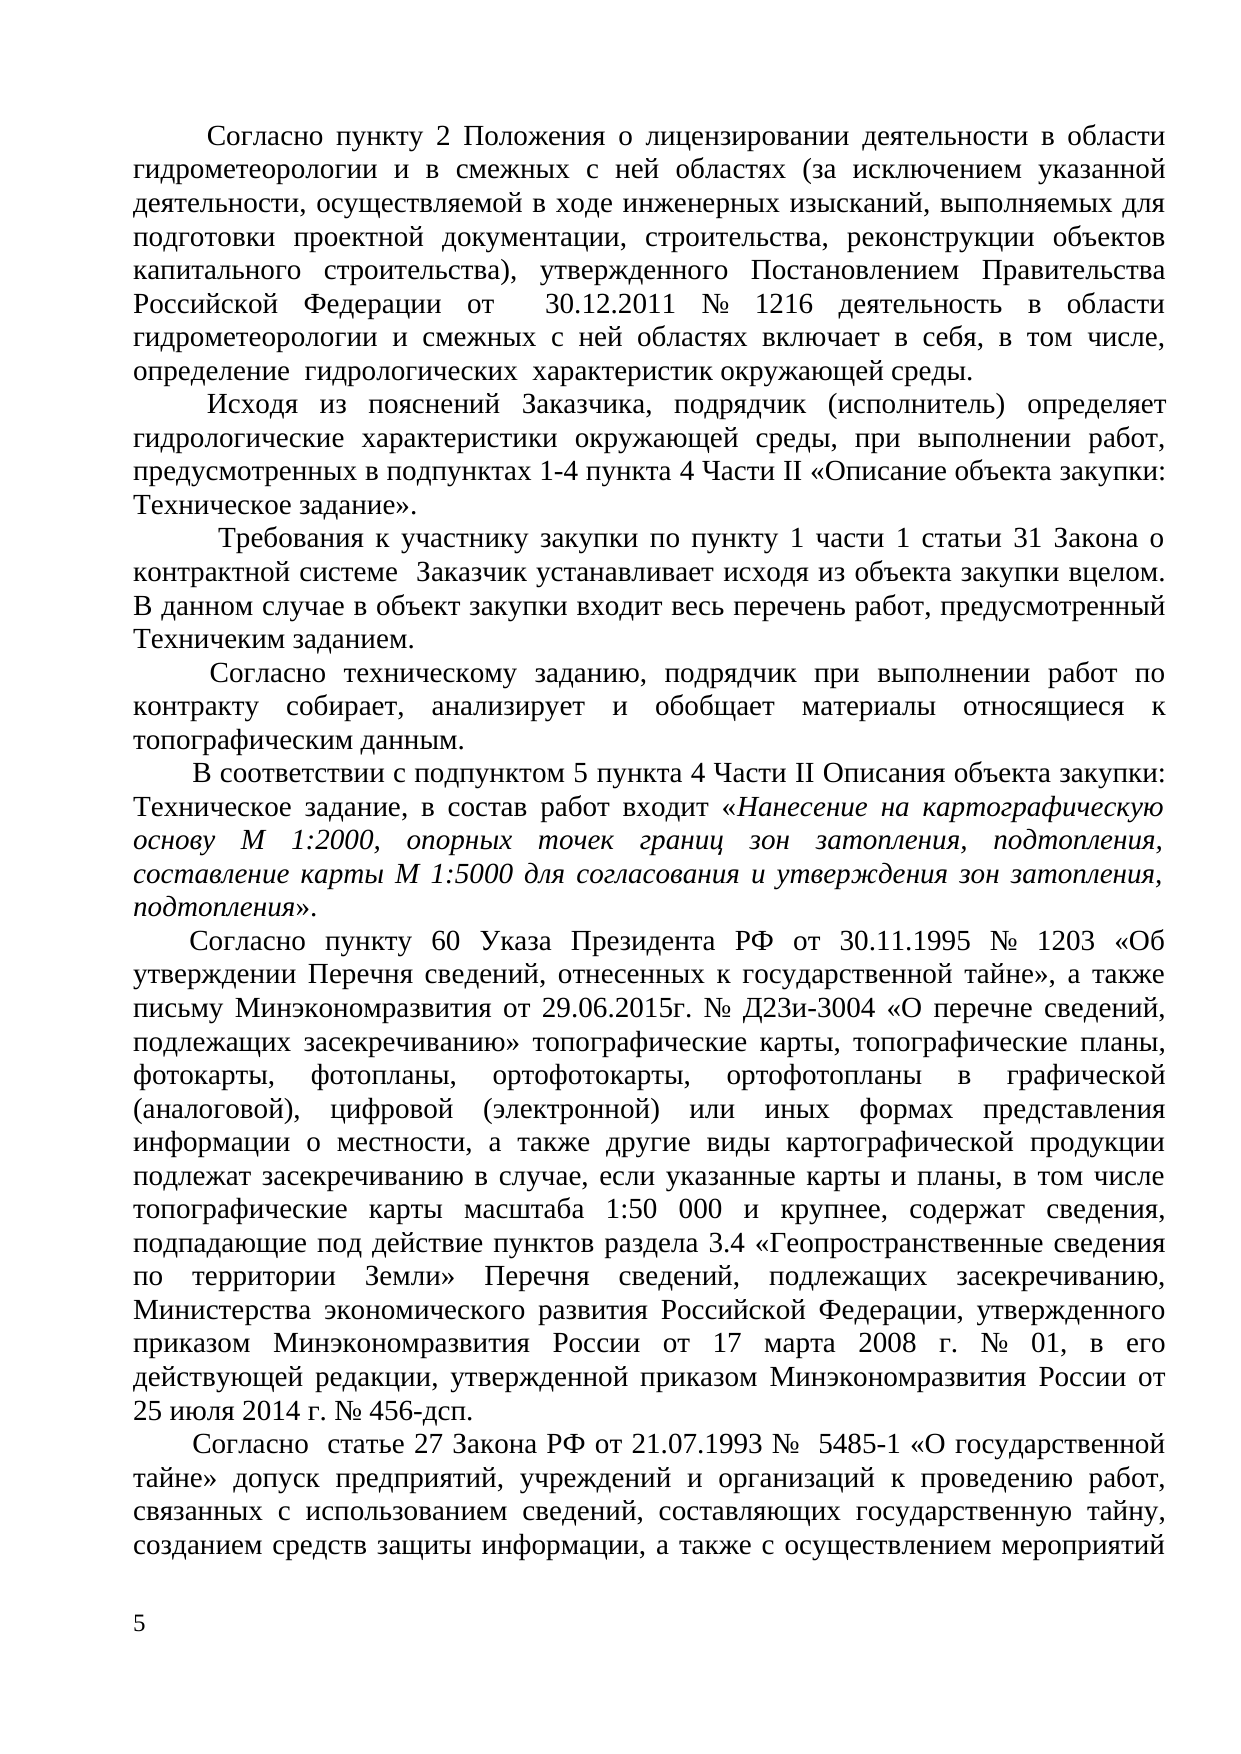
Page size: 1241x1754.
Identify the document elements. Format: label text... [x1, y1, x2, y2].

subtitle Требования к участнику закупки по пункту 1 части 1 статьи 31 Закона о контрактной системе Заказчик устанавливает исходя из объекта закупки вцелом. В данном случае в объект закупки входит весь перечень работ, предусмотренный Техничеким заданием. [133, 521, 1166, 655]
subtitle В соответствии с подпунктом 5 пункта 4 Части II Описания объекта закупки: Техническое задание, в состав работ входит «Нанесение на картографическую основу М 1:2000, опорных точек границ зон затопления, подтопления, составление карты М 1:5000 для согласования и утверждения зон затопления, подтопления». [133, 755, 1166, 923]
subtitle Исходя из пояснений Заказчика, подрядчик (исполнитель) определяет гидрологические характеристики окружающей среды, при выполнении работ, предусмотренных в подпунктах 1-4 пункта 4 Части II «Описание объекта закупки: Техническое задание». [133, 386, 1166, 521]
subtitle Согласно техническому заданию, подрядчик при выполнении работ по контракту собирает, анализирует и обобщает материалы относящиеся к топографическим данным. [133, 655, 1166, 755]
subtitle Согласно пункту 60 Указа Президента РФ от 30.11.1995 № 1203 «Об утверждении Перечня сведений, отнесенных к государственной тайне», а также письму Минэкономразвития от 29.06.2015г. № Д23и-3004 «О перечне сведений, подлежащих засекречиванию» топографические карты, топографические планы, фотокарты, фотопланы, ортофотокарты, ортофотопланы в графической (аналоговой), цифровой (электронной) или иных формах представления информации о местности, а также другие виды картографической продукции подлежат засекречиванию в случае, если указанные карты и планы, в том числе топографические карты масштаба 1:50 000 и крупнее, содержат сведения, подпадающие под действие пунктов раздела 3.4 «Геопространственные сведения по территории Земли» Перечня сведений, подлежащих засекречиванию, Министерства экономического развития Российской Федерации, утвержденного приказом Минэкономразвития России от 17 марта 2008 г. № 01, в его действующей редакции, утвержденной приказом Минэкономразвития России от 25 июля 2014 г. № 456-дсп. [133, 923, 1166, 1426]
subtitle Согласно пункту 2 Положения о лицензировании деятельности в области гидрометеорологии и в смежных с ней областях (за исключением указанной деятельности, осуществляемой в ходе инженерных изысканий, выполняемых для подготовки проектной документации, строительства, реконструкции объектов капитального строительства), утвержденного Постановлением Правительства Российской Федерации от 30.12.2011 № 1216 деятельность в области гидрометеорологии и смежных с ней областях включает в себя, в том числе, определение гидрологических характеристик окружающей среды. [133, 118, 1166, 386]
subtitle Согласно статье 27 Закона РФ от 21.07.1993 № 5485-1 «О государственной тайне» допуск предприятий, учреждений и организаций к проведению работ, связанных с использованием сведений, составляющих государственную тайну, созданием средств защиты информации, а также с осуществлением мероприятий [133, 1426, 1166, 1560]
